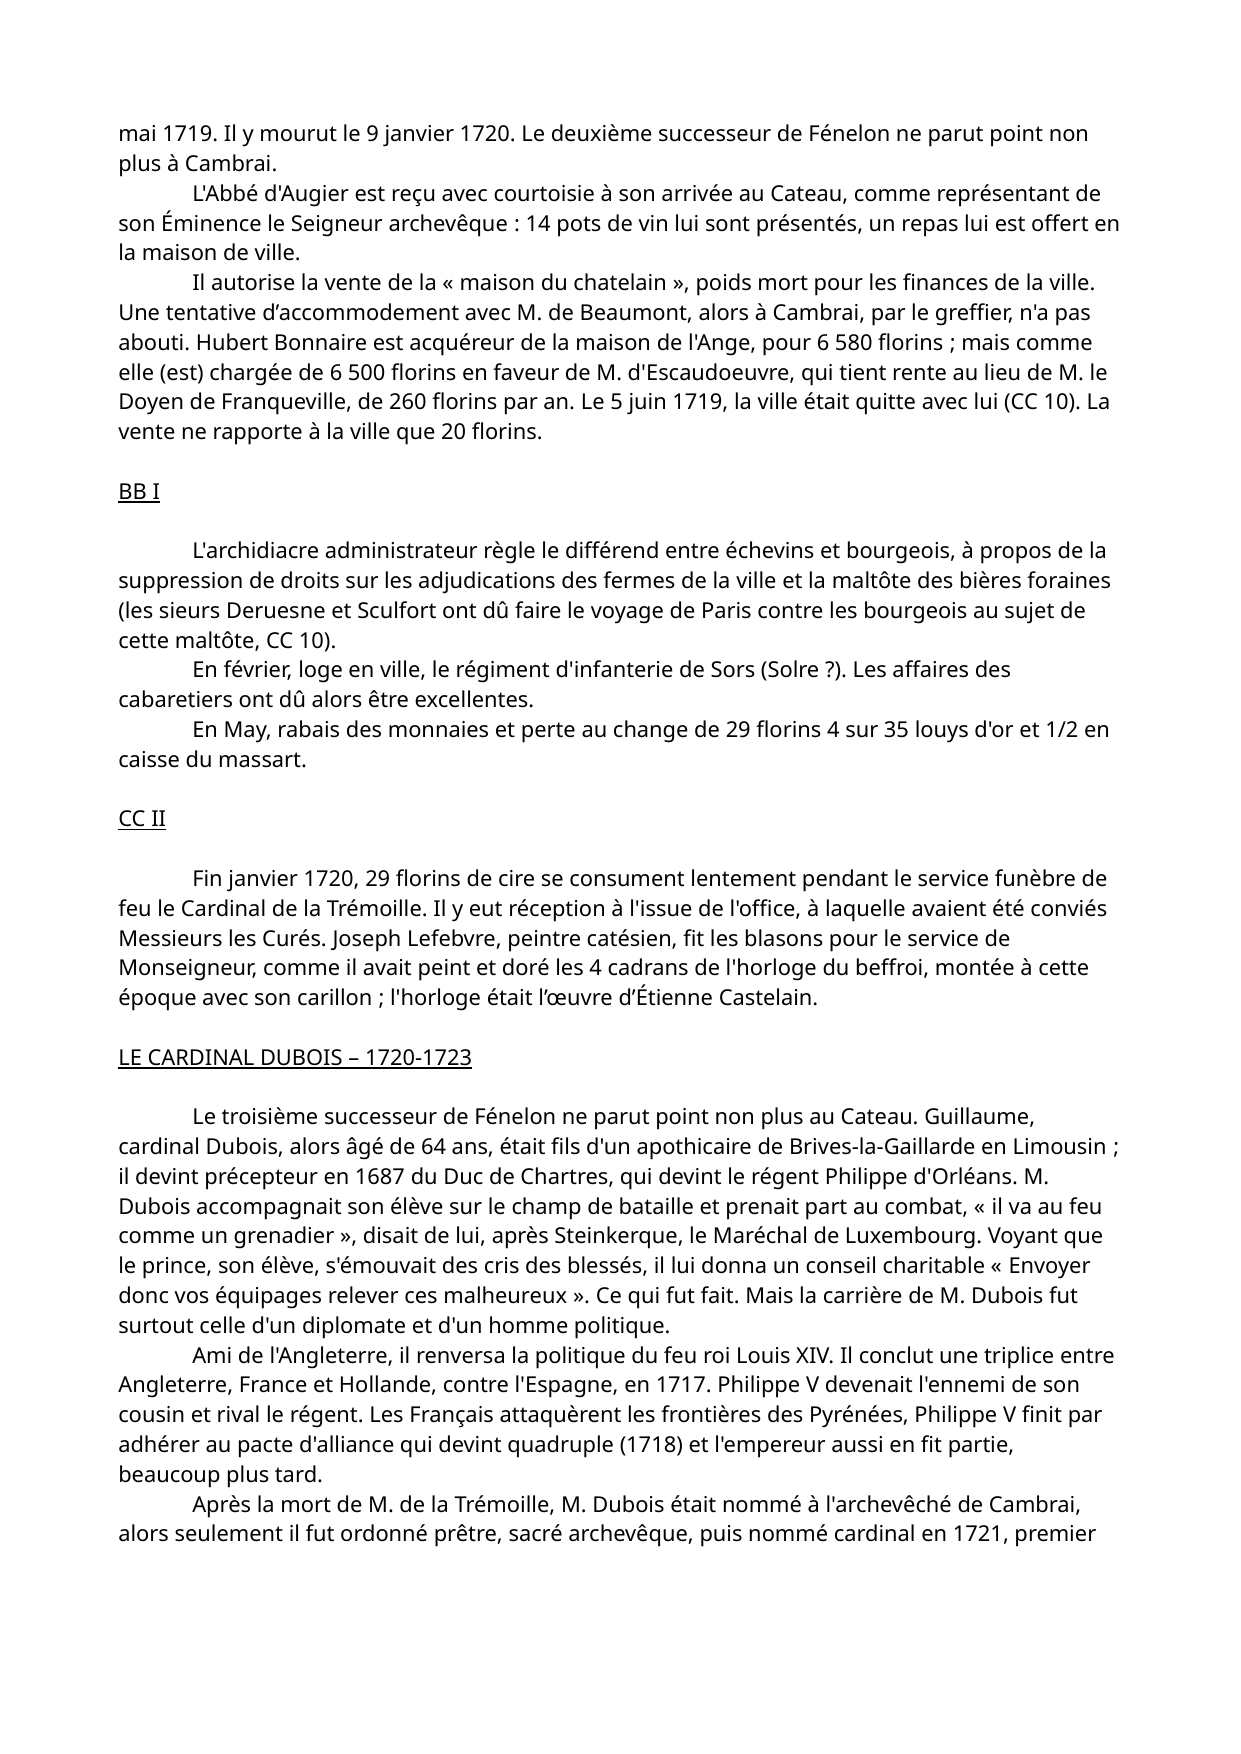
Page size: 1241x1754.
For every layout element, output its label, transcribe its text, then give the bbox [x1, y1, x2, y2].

text BB I [118, 476, 1122, 505]
text Ami de l'Angleterre, il renversa la politique du feu roi Louis XIV. Il conclut une triplice entre Angleterre, France et Hollande, contre l'Espagne, en 1717. Philippe V devenait l'ennemi de son cousin et rival le régent. Les Français attaquèrent les frontières des Pyrénées, Philippe V finit par adhérer au pacte d'alliance qui devint quadruple (1718) et l'empereur aussi en fit partie, beaucoup plus tard. [118, 1339, 1122, 1488]
text LE CARDINAL DUBOIS – 1720-1723 [118, 1042, 1122, 1071]
text Il autorise la vente de la « maison du chatelain », poids mort pour les finances de la ville. Une tentative d’accommodement avec M. de Beaumont, alors à Cambrai, par le greffier, n'a pas abouti. Hubert Bonnaire est acquéreur de la maison de l'Ange, pour 6 580 florins ; mais comme elle (est) chargée de 6 500 florins en faveur de M. d'Escaudoeuvre, qui tient rente au lieu de M. le Doyen de Franqueville, de 260 florins par an. Le 5 juin 1719, la ville était quitte avec lui (CC 10). La vente ne rapporte à la ville que 20 florins. [118, 267, 1122, 446]
text En May, rabais des monnaies et perte au change de 29 florins 4 sur 35 louys d'or et 1/2 en caisse du massart. [118, 714, 1122, 773]
text CC II [118, 803, 1122, 833]
text L'Abbé d'Augier est reçu avec courtoisie à son arrivée au Cateau, comme représentant de son Éminence le Seigneur archevêque : 14 pots de vin lui sont présentés, un repas lui est offert en la maison de ville. [118, 178, 1122, 267]
text Après la mort de M. de la Trémoille, M. Dubois était nommé à l'archevêché de Cambrai, alors seulement il fut ordonné prêtre, sacré archevêque, puis nommé cardinal en 1721, premier [118, 1488, 1122, 1548]
text Le troisième successeur de Fénelon ne parut point non plus au Cateau. Guillaume, cardinal Dubois, alors âgé de 64 ans, était fils d'un apothicaire de Brives-la-Gaillarde en Limousin ; il devint précepteur en 1687 du Duc de Chartres, qui devint le régent Philippe d'Orléans. M. Dubois accompagnait son élève sur le champ de bataille et prenait part au combat, « il va au feu comme un grenadier », disait de lui, après Steinkerque, le Maréchal de Luxembourg. Voyant que le prince, son élève, s'émouvait des cris des blessés, il lui donna un conseil charitable « Envoyer donc vos équipages relever ces malheureux ». Ce qui fut fait. Mais la carrière de M. Dubois fut surtout celle d'un diplomate et d'un homme politique. [118, 1101, 1122, 1339]
text Fin janvier 1720, 29 florins de cire se consument lentement pendant le service funèbre de feu le Cardinal de la Trémoille. Il y eut réception à l'issue de l'office, à laquelle avaient été conviés Messieurs les Curés. Joseph Lefebvre, peintre catésien, fit les blasons pour le service de Monseigneur, comme il avait peint et doré les 4 cadrans de l'horloge du beffroi, montée à cette époque avec son carillon ; l'horloge était l’œuvre d’Étienne Castelain. [118, 863, 1122, 1012]
text L'archidiacre administrateur règle le différend entre échevins et bourgeois, à propos de la suppression de droits sur les adjudications des fermes de la ville et la maltôte des bières foraines (les sieurs Deruesne et Sculfort ont dû faire le voyage de Paris contre les bourgeois au sujet de cette maltôte, CC 10). [118, 535, 1122, 654]
text mai 1719. Il y mourut le 9 janvier 1720. Le deuxième successeur de Fénelon ne parut point non plus à Cambrai. [118, 118, 1122, 178]
text En février, loge en ville, le régiment d'infanterie de Sors (Solre ?). Les affaires des cabaretiers ont dû alors être excellentes. [118, 654, 1122, 714]
